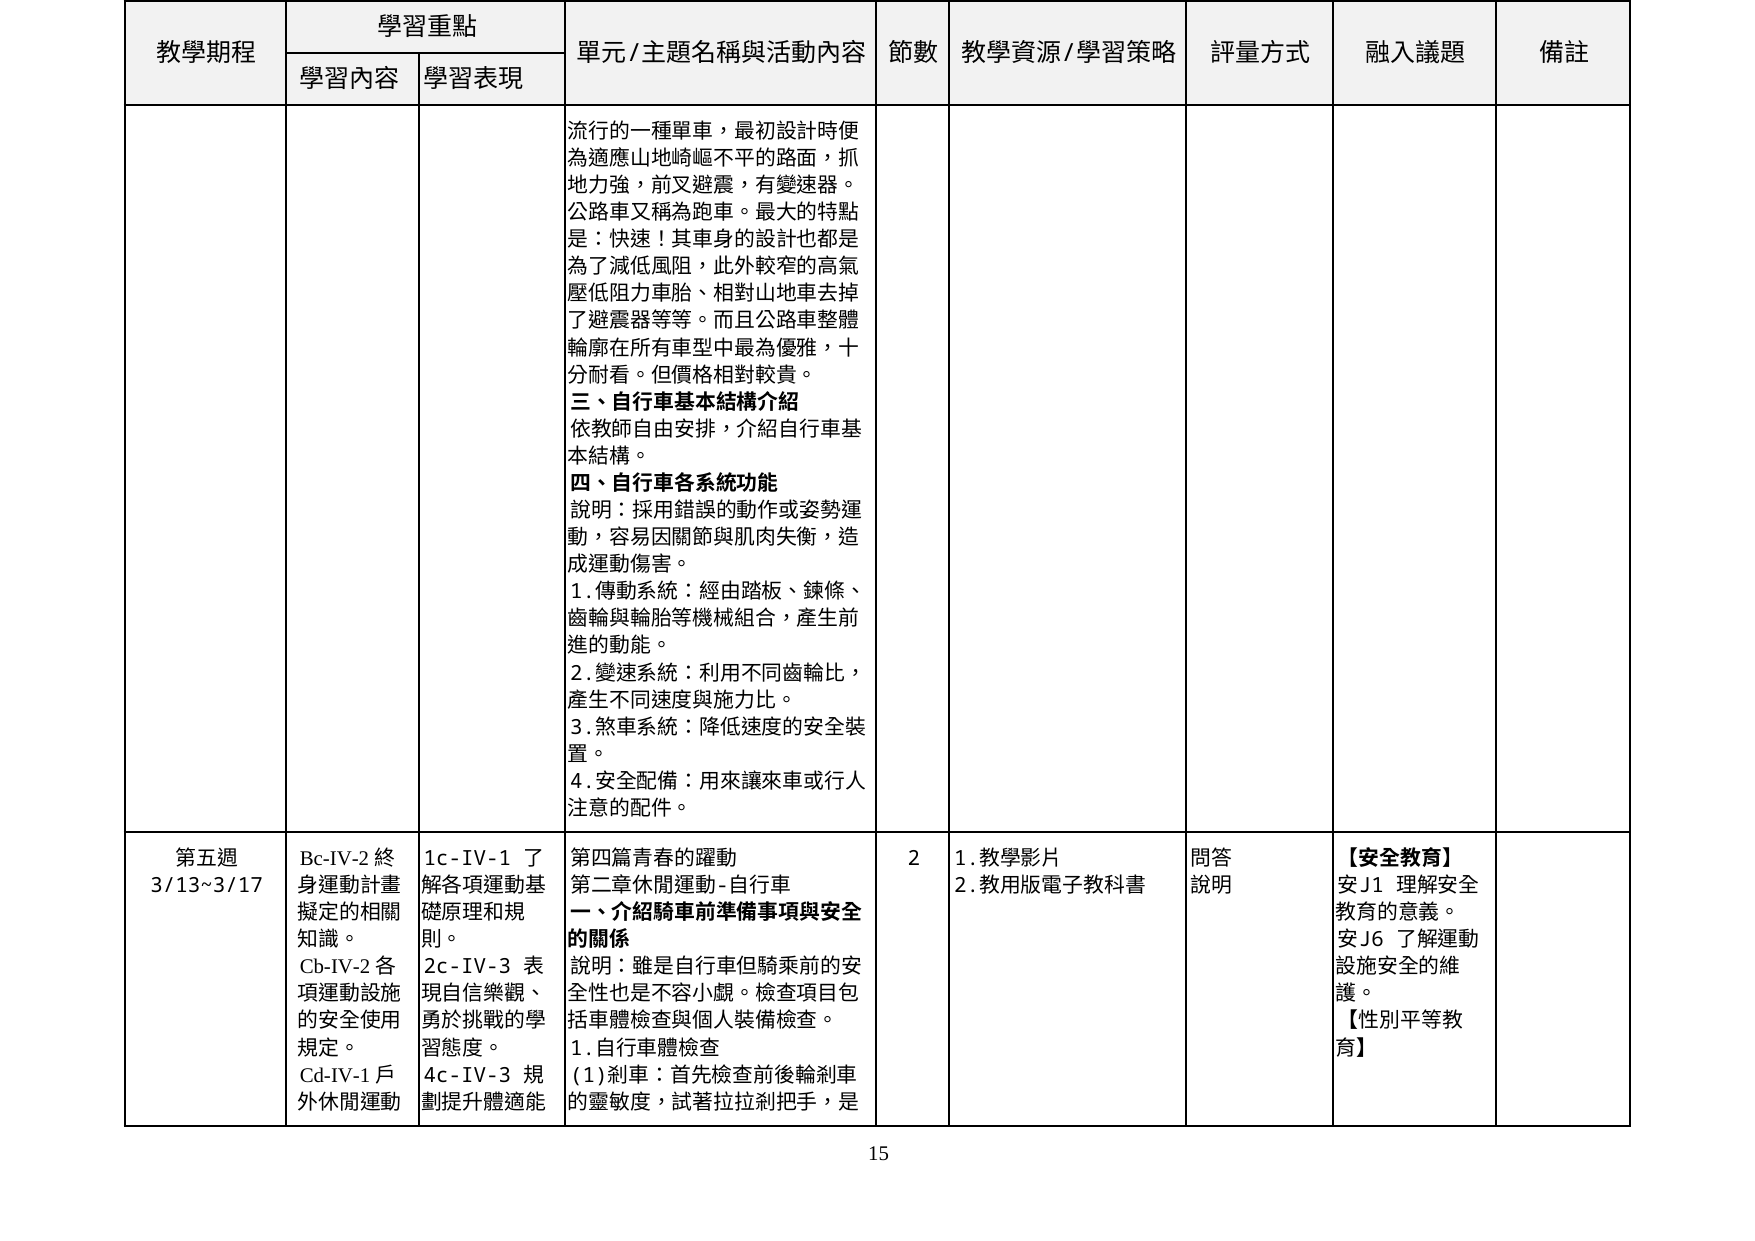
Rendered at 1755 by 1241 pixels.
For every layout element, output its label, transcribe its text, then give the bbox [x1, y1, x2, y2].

table_cell 【安全教育】 安J1 理解安全教育的意義。 安J6 了解運動設施安全的維護。 【性別平等教育】 [1334, 833, 1495, 1125]
table_header 單元/主題名稱與活動內容 [566, 2, 875, 104]
table_header 節數 [877, 2, 948, 104]
table_cell 學習內容 [287, 54, 418, 104]
table_header 教學期程 [126, 2, 285, 104]
table_header 融入議題 [1334, 2, 1495, 104]
table_header 學習重點 [287, 2, 564, 52]
table_cell [1497, 833, 1629, 1125]
table_cell 2 [877, 833, 948, 1125]
table_cell 1.教學影片 2.教用版電子教科書 [950, 833, 1185, 1125]
table_cell 流行的一種單車，最初設計時便為適應山地崎嶇不平的路面，抓地力強，前叉避震，有變速器。公路車又稱為跑車。最大的特點是：快速！其車身的設計也都是為了減低風阻，此外較窄的高氣壓低阻力車胎、相對山地車去掉了避震器等等。而且公路車整體輪廓在所有車型中最為優雅，十分耐看。但價格相對較貴。 三、自行車基本結構介紹 依教師自由安排，介紹自行車基本結構。 四、自行車各系統功能 說明：採用錯誤的動作或姿勢運動，容易因關節與肌肉失衡，造成運動傷害。 1.傳動系統：經由踏板、鍊條、齒輪與輪胎等機械組合，產生前進的動能。 2.變速系統：利用不同齒輪比，產生不同速度與施力比。 3.煞車系統：降低速度的安全裝置。 4.安全配備：用來讓來車或行人注意的配件。 [566, 106, 875, 831]
table_header 教學資源/學習策略 [950, 2, 1185, 104]
table_cell [877, 106, 948, 831]
table_cell 學習表現 [420, 54, 564, 104]
table_cell [1187, 106, 1332, 831]
table_cell Bc-IV-2 終身運動計畫擬定的相關知識。 Cb-IV-2 各項運動設施的安全使用規定。 Cd-IV-1 戶外休閒運動 [287, 833, 418, 1125]
table_cell 1c-IV-1 了解各項運動基礎原理和規則。 2c-IV-3 表現自信樂觀、勇於挑戰的學習態度。 4c-IV-3 規劃提升體適能 [420, 833, 564, 1125]
table_cell 第五週 3/13~3/17 [126, 833, 285, 1125]
table_cell [1497, 106, 1629, 831]
table_cell 問答 說明 [1187, 833, 1332, 1125]
table_header 備註 [1497, 2, 1629, 104]
table_cell [950, 106, 1185, 831]
table_cell 第四篇青春的躍動 第二章休閒運動-自行車 一、介紹騎車前準備事項與安全的關係 說明：雖是自行車但騎乘前的安全性也是不容小覷。檢查項目包括車體檢查與個人裝備檢查。 1.自行車體檢查 (1)剎車：首先檢查前後輪剎車的靈敏度，試著拉拉剎把手，是 [566, 833, 875, 1125]
table_cell [420, 106, 564, 831]
table_cell [287, 106, 418, 831]
table_cell [1334, 106, 1495, 831]
table_header 評量方式 [1187, 2, 1332, 104]
table_cell [126, 106, 285, 831]
